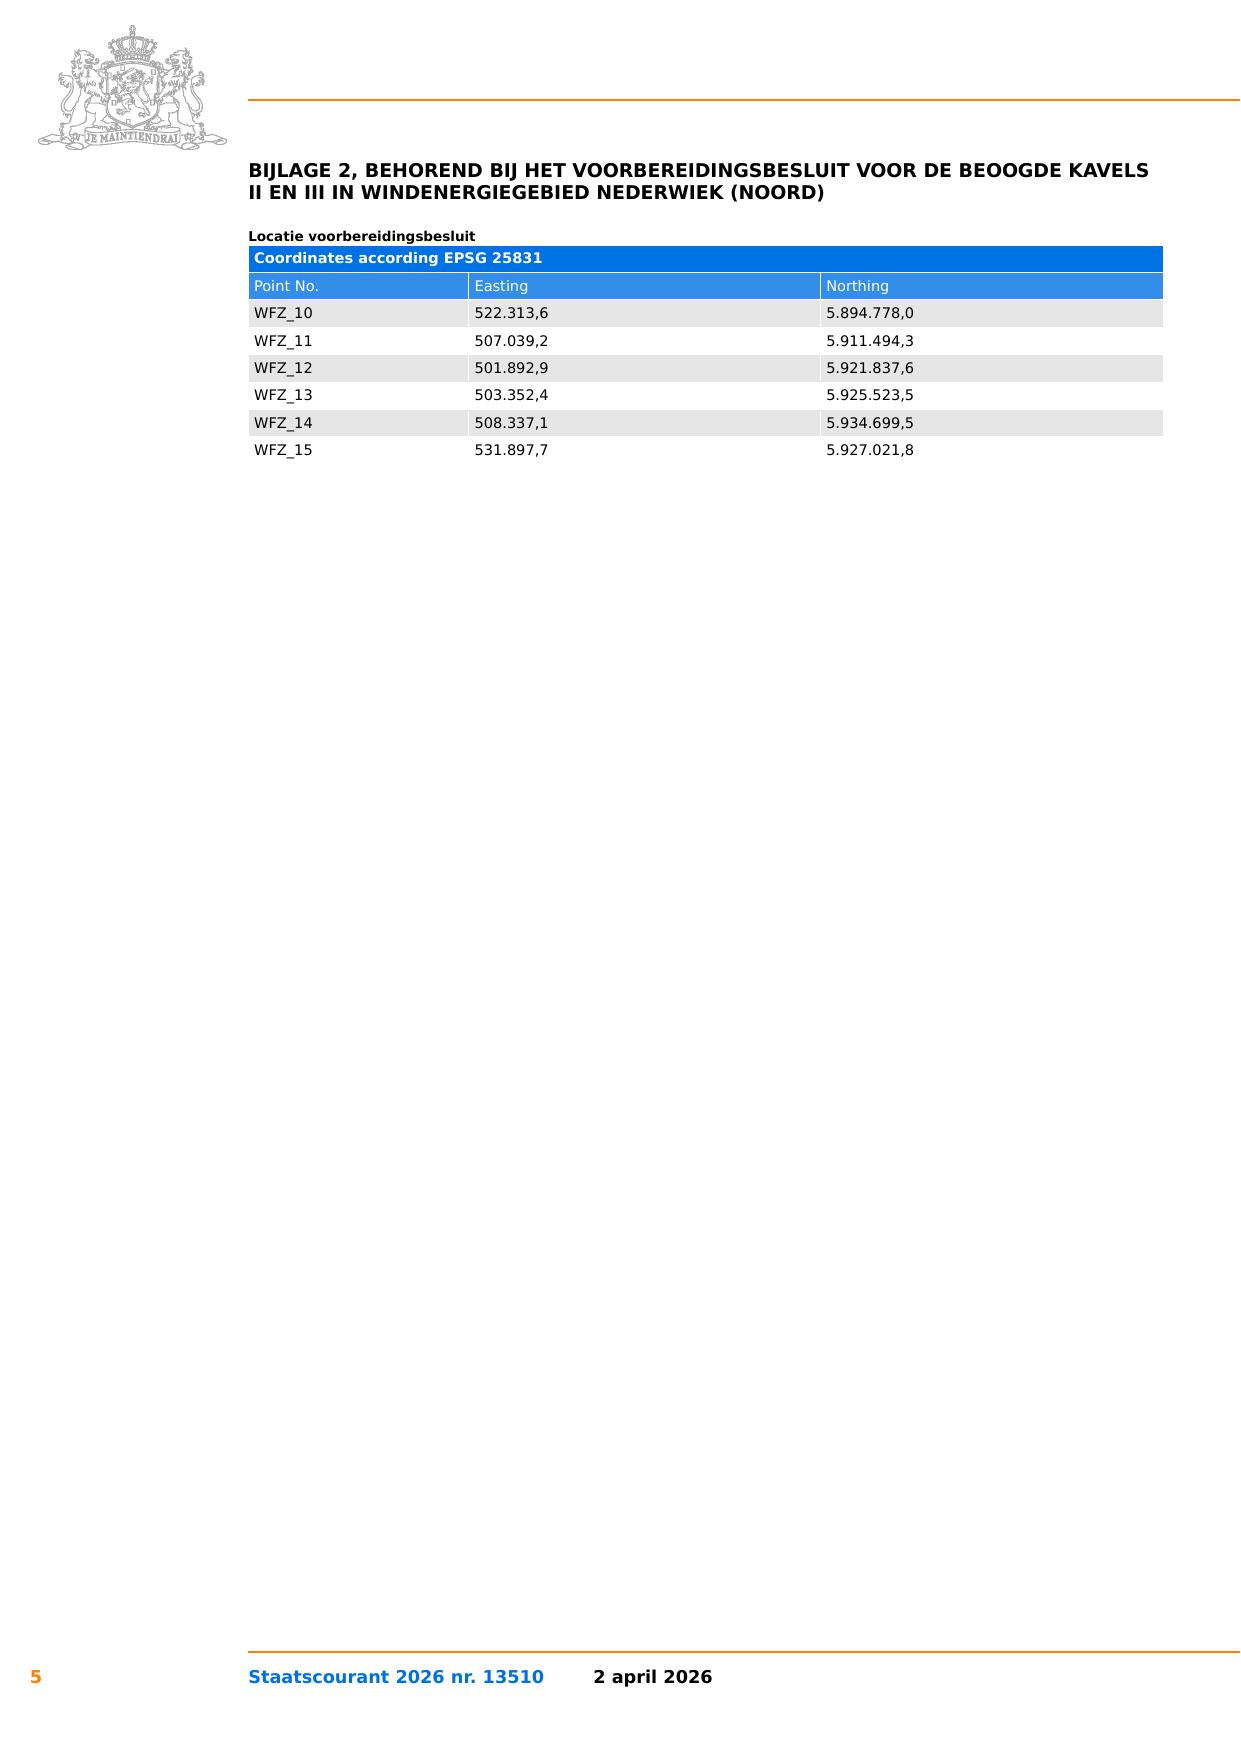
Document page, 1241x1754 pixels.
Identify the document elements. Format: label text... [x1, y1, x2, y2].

table_cell 5.894.778,0 [821, 300, 1163, 327]
table_cell 531.897,7 [469, 438, 820, 464]
table_cell WFZ_15 [249, 438, 468, 464]
table_cell WFZ_10 [249, 300, 468, 327]
table_cell 501.892,9 [469, 355, 820, 382]
table_cell 5.927.021,8 [821, 438, 1163, 464]
table_cell 503.352,4 [469, 383, 820, 409]
table_cell WFZ_11 [249, 328, 468, 354]
table_cell Easting [469, 273, 820, 299]
table_cell 507.039,2 [469, 328, 820, 354]
table_cell 522.313,6 [469, 300, 820, 327]
picture [38, 25, 227, 150]
table_cell 5.925.523,5 [821, 383, 1163, 409]
table_cell Northing [821, 273, 1163, 299]
table_cell 5.921.837,6 [821, 355, 1163, 382]
table_cell Coordinates according EPSG 25831 [249, 246, 1163, 272]
table_cell WFZ_12 [249, 355, 468, 382]
subtitle BIJLAGE 2, BEHOREND BIJ HET VOORBEREIDINGSBESLUIT VOOR DE BEOOGDE KAVELS II EN III IN WINDENERGIEGEBIED NEDERWIEK (NOORD) [248, 160, 1163, 204]
table_cell 508.337,1 [469, 410, 820, 436]
table_header Locatie voorbereidingsbesluit [248, 229, 1163, 244]
table_cell 5.934.699,5 [821, 410, 1163, 436]
table_cell WFZ_14 [249, 410, 468, 436]
table_cell Point No. [249, 273, 468, 299]
table_cell WFZ_13 [249, 383, 468, 409]
table_cell 5.911.494,3 [821, 328, 1163, 354]
